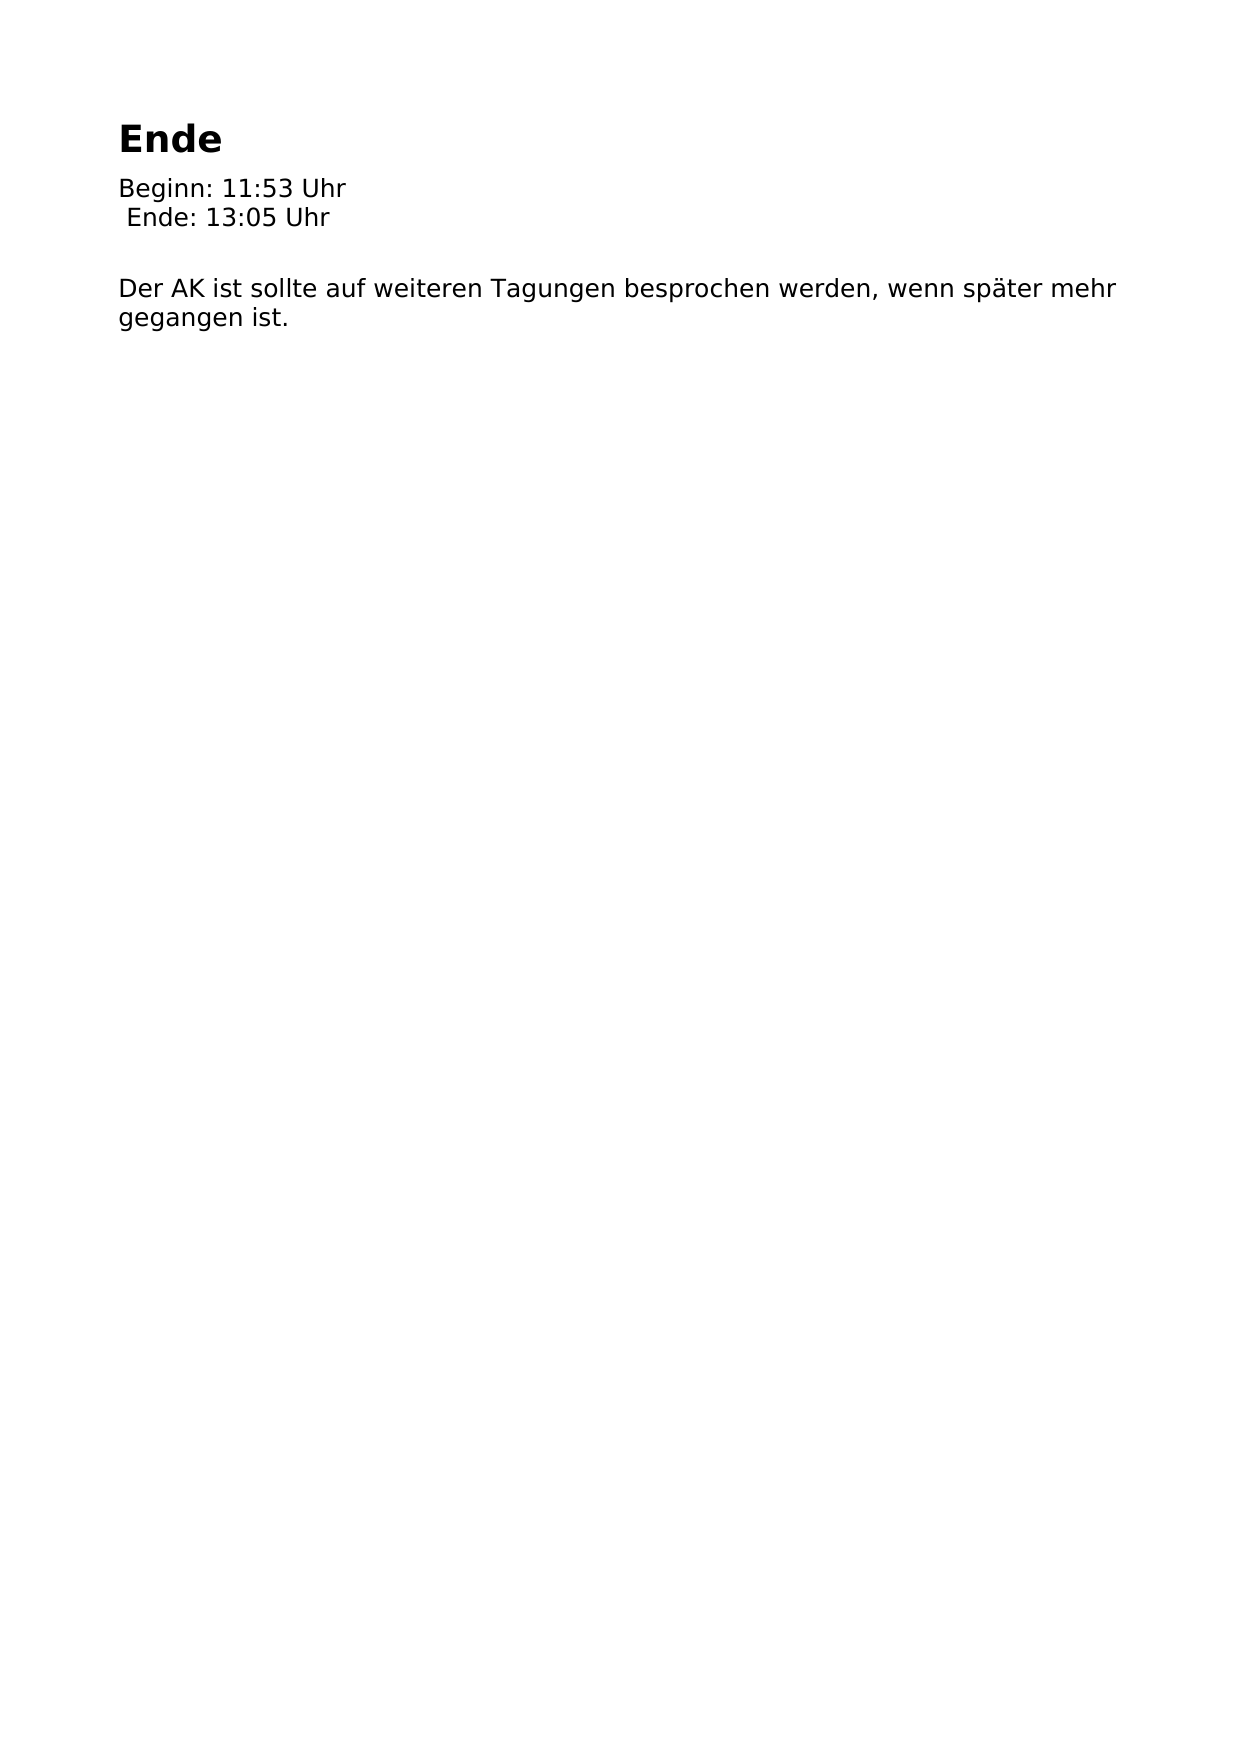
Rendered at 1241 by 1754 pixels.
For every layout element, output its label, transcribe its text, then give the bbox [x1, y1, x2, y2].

text Beginn: 11:53 Uhr Ende: 13:05 Uhr [118, 174, 1122, 262]
text Der AK ist sollte auf weiteren Tagungen besprochen werden, wenn später mehr gegangen ist. [118, 274, 1122, 333]
subtitle Ende [118, 118, 1122, 162]
